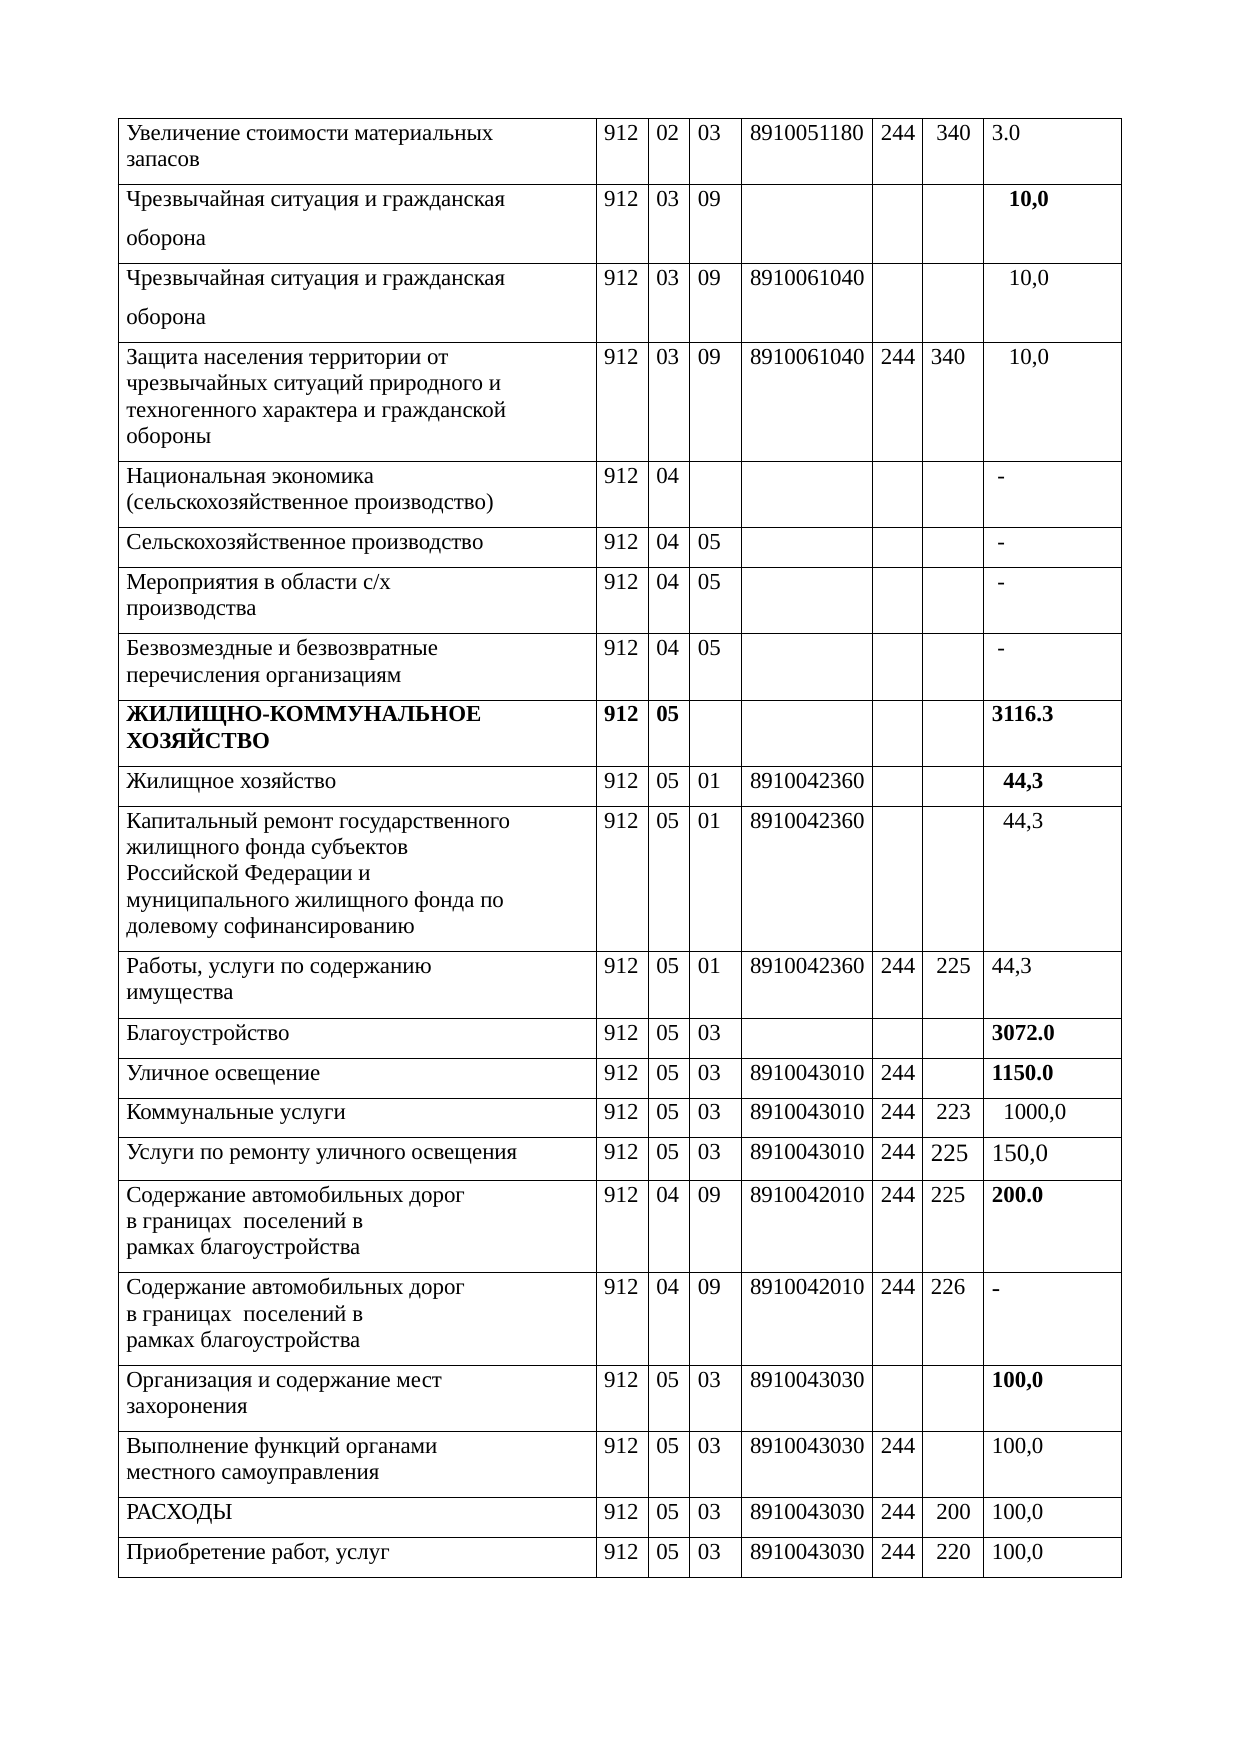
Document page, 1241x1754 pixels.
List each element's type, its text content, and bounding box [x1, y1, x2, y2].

table_cell 244 [873, 343, 922, 461]
table_cell 244 [873, 1099, 922, 1137]
table_cell [742, 462, 872, 527]
table_cell [923, 701, 983, 766]
table_cell 220 [923, 1538, 983, 1577]
table_cell 03 [690, 119, 741, 184]
table_cell 05 [649, 701, 689, 766]
table_cell 244 [873, 1181, 922, 1272]
table_cell 05 [649, 1432, 689, 1497]
table_cell 912 [597, 1432, 648, 1497]
table_cell 100,0 [984, 1432, 1121, 1497]
table_cell [923, 264, 983, 342]
table_cell [873, 185, 922, 263]
table_cell 04 [649, 462, 689, 527]
table_cell [873, 568, 922, 633]
table_cell 03 [649, 185, 689, 263]
table_cell 09 [690, 185, 741, 263]
table_cell Услуги по ремонту уличного освещения [119, 1138, 596, 1179]
table_cell 912 [597, 119, 648, 184]
table_cell 340 [923, 343, 983, 461]
table_cell 244 [873, 1538, 922, 1577]
table_cell Мероприятия в области с/х производства [119, 568, 596, 633]
table_cell 3116,3 [984, 701, 1121, 766]
table_cell [923, 767, 983, 806]
table_cell 04 [649, 528, 689, 567]
table_cell 44,3 [984, 807, 1121, 951]
table_cell 05 [649, 1019, 689, 1057]
table_cell 244 [873, 119, 922, 184]
table_cell 8910061040 [742, 264, 872, 342]
table_cell 244 [873, 1273, 922, 1365]
table_cell [690, 701, 741, 766]
table_cell 10,0 [984, 343, 1121, 461]
table_cell 03 [649, 343, 689, 461]
table_cell Капитальный ремонт государственного жилищного фонда субъектов Российской Федерации и муниципального жилищного фонда по долевому софинансированию [119, 807, 596, 951]
table_cell 04 [649, 1181, 689, 1272]
table_cell 10,0 [984, 185, 1121, 263]
table_cell 225 [923, 1181, 983, 1272]
table_cell 09 [690, 343, 741, 461]
table_cell 150,0 [984, 1138, 1121, 1179]
table_cell - [984, 568, 1121, 633]
table_cell 03 [690, 1498, 741, 1537]
table_cell [742, 185, 872, 263]
table_cell 05 [649, 1099, 689, 1137]
table_cell 912 [597, 952, 648, 1018]
table_cell Работы, услуги по содержанию имущества [119, 952, 596, 1018]
table_cell 225 [923, 952, 983, 1018]
table_cell [923, 528, 983, 567]
table_cell 03 [649, 264, 689, 342]
table_cell [873, 701, 922, 766]
table_cell Чрезвычайная ситуация и гражданская оборона [119, 185, 596, 263]
table_cell 912 [597, 1498, 648, 1537]
table_cell [923, 185, 983, 263]
table_cell 244 [873, 1432, 922, 1497]
table_cell [690, 462, 741, 527]
table_cell 03 [690, 1059, 741, 1097]
table_cell 03 [690, 1138, 741, 1179]
table_cell 05 [649, 807, 689, 951]
table_cell 05 [649, 952, 689, 1018]
table_cell Коммунальные услуги [119, 1099, 596, 1137]
table_cell 44,3 [984, 952, 1121, 1018]
table_cell Защита населения территории от чрезвычайных ситуаций природного и техногенного характера и гражданской обороны [119, 343, 596, 461]
table_cell 226 [923, 1273, 983, 1365]
table_cell Благоустройство [119, 1019, 596, 1057]
table_cell 03 [690, 1366, 741, 1431]
table_cell 03 [690, 1019, 741, 1057]
table_cell [742, 634, 872, 699]
table_cell 8910042360 [742, 952, 872, 1018]
table_cell 09 [690, 1273, 741, 1365]
table_cell 912 [597, 264, 648, 342]
table_cell 8910043030 [742, 1432, 872, 1497]
table_cell Содержание автомобильных дорог в границах поселений в рамках благоустройства [119, 1181, 596, 1272]
table_cell Безвозмездные и безвозвратные перечисления организациям [119, 634, 596, 699]
table_cell 200 [923, 1498, 983, 1537]
table_cell - [984, 528, 1121, 567]
table_cell Выполнение функций органами местного самоуправления [119, 1432, 596, 1497]
table_cell 8910043030 [742, 1538, 872, 1577]
table_cell 340 [923, 119, 983, 184]
table_cell Сельскохозяйственное производство [119, 528, 596, 567]
table_cell 01 [690, 767, 741, 806]
table_cell Увеличение стоимости материальных запасов [119, 119, 596, 184]
table_cell 8910051180 [742, 119, 872, 184]
table_cell 244 [873, 1498, 922, 1537]
table_cell 912 [597, 701, 648, 766]
table_cell 8910042360 [742, 807, 872, 951]
table_cell 8910061040 [742, 343, 872, 461]
table_cell 912 [597, 1099, 648, 1137]
table_cell 912 [597, 767, 648, 806]
table_cell 912 [597, 1019, 648, 1057]
table_cell 8910042010 [742, 1181, 872, 1272]
table_cell [873, 462, 922, 527]
table_cell 04 [649, 568, 689, 633]
table_cell 8910042010 [742, 1273, 872, 1365]
table_cell 3072,0 [984, 1019, 1121, 1057]
table_cell Организация и содержание мест захоронения [119, 1366, 596, 1431]
table_cell 912 [597, 568, 648, 633]
table_cell 05 [649, 1059, 689, 1097]
table_cell [873, 767, 922, 806]
table_cell - [984, 634, 1121, 699]
table_cell Уличное освещение [119, 1059, 596, 1097]
table_cell 05 [690, 634, 741, 699]
table_cell 8910043010 [742, 1059, 872, 1097]
table_cell 8910043030 [742, 1498, 872, 1537]
table_cell 912 [597, 528, 648, 567]
table_cell 01 [690, 952, 741, 1018]
table_cell 1150,0 [984, 1059, 1121, 1097]
table_cell РАСХОДЫ [119, 1498, 596, 1537]
table_cell - [984, 1273, 1121, 1365]
table_cell [923, 1432, 983, 1497]
table_cell [873, 528, 922, 567]
table_cell 3,0 [984, 119, 1121, 184]
table_cell 01 [690, 807, 741, 951]
table_cell [742, 568, 872, 633]
table_cell 912 [597, 343, 648, 461]
table_cell 912 [597, 1366, 648, 1431]
table_cell [923, 462, 983, 527]
table_cell - [984, 462, 1121, 527]
table_cell 44,3 [984, 767, 1121, 806]
table_cell 100,0 [984, 1498, 1121, 1537]
table_cell Национальная экономика (сельскохозяйственное производство) [119, 462, 596, 527]
table_cell 10,0 [984, 264, 1121, 342]
table_cell 05 [649, 1138, 689, 1179]
table_cell 225 [923, 1138, 983, 1179]
table_cell [742, 701, 872, 766]
table_cell Приобретение работ, услуг [119, 1538, 596, 1577]
table_cell 09 [690, 264, 741, 342]
table_cell [873, 807, 922, 951]
table_cell 244 [873, 952, 922, 1018]
table_cell 223 [923, 1099, 983, 1137]
table_cell 8910043010 [742, 1138, 872, 1179]
table_cell 04 [649, 634, 689, 699]
table_cell 8910043030 [742, 1366, 872, 1431]
table_cell 912 [597, 634, 648, 699]
table_cell 09 [690, 1181, 741, 1272]
table_cell 912 [597, 1273, 648, 1365]
table_cell ЖИЛИЩНО-КОММУНАЛЬНОЕ ХОЗЯЙСТВО [119, 701, 596, 766]
table_cell 05 [649, 767, 689, 806]
table_cell 05 [649, 1498, 689, 1537]
table_cell 03 [690, 1432, 741, 1497]
table_cell 912 [597, 1059, 648, 1097]
table_cell Жилищное хозяйство [119, 767, 596, 806]
table_cell 912 [597, 1181, 648, 1272]
table_cell [923, 1019, 983, 1057]
table_cell 244 [873, 1059, 922, 1097]
table_cell 200,0 [984, 1181, 1121, 1272]
table_cell 02 [649, 119, 689, 184]
table_cell [873, 1366, 922, 1431]
table_cell 912 [597, 462, 648, 527]
table_cell 05 [690, 568, 741, 633]
table_cell 05 [649, 1538, 689, 1577]
table_cell 04 [649, 1273, 689, 1365]
table_cell 244 [873, 1138, 922, 1179]
table_cell [923, 568, 983, 633]
table_cell 100,0 [984, 1538, 1121, 1577]
table_cell Чрезвычайная ситуация и гражданская оборона [119, 264, 596, 342]
table_cell [923, 634, 983, 699]
table_cell 100,0 [984, 1366, 1121, 1431]
table_cell [923, 1059, 983, 1097]
table_cell [742, 1019, 872, 1057]
table_cell [742, 528, 872, 567]
table_cell 912 [597, 185, 648, 263]
table_cell [923, 1366, 983, 1431]
table_cell 03 [690, 1538, 741, 1577]
table_cell 8910042360 [742, 767, 872, 806]
table_cell [873, 634, 922, 699]
table_cell 8910043010 [742, 1099, 872, 1137]
table_cell [923, 807, 983, 951]
table_cell 05 [690, 528, 741, 567]
table_cell 05 [649, 1366, 689, 1431]
table_cell [873, 264, 922, 342]
table_cell 03 [690, 1099, 741, 1137]
table_cell 912 [597, 807, 648, 951]
table_cell Содержание автомобильных дорог в границах поселений в рамках благоустройства [119, 1273, 596, 1365]
table_cell 912 [597, 1538, 648, 1577]
table_cell 912 [597, 1138, 648, 1179]
table_cell [873, 1019, 922, 1057]
table_cell 1000,0 [984, 1099, 1121, 1137]
